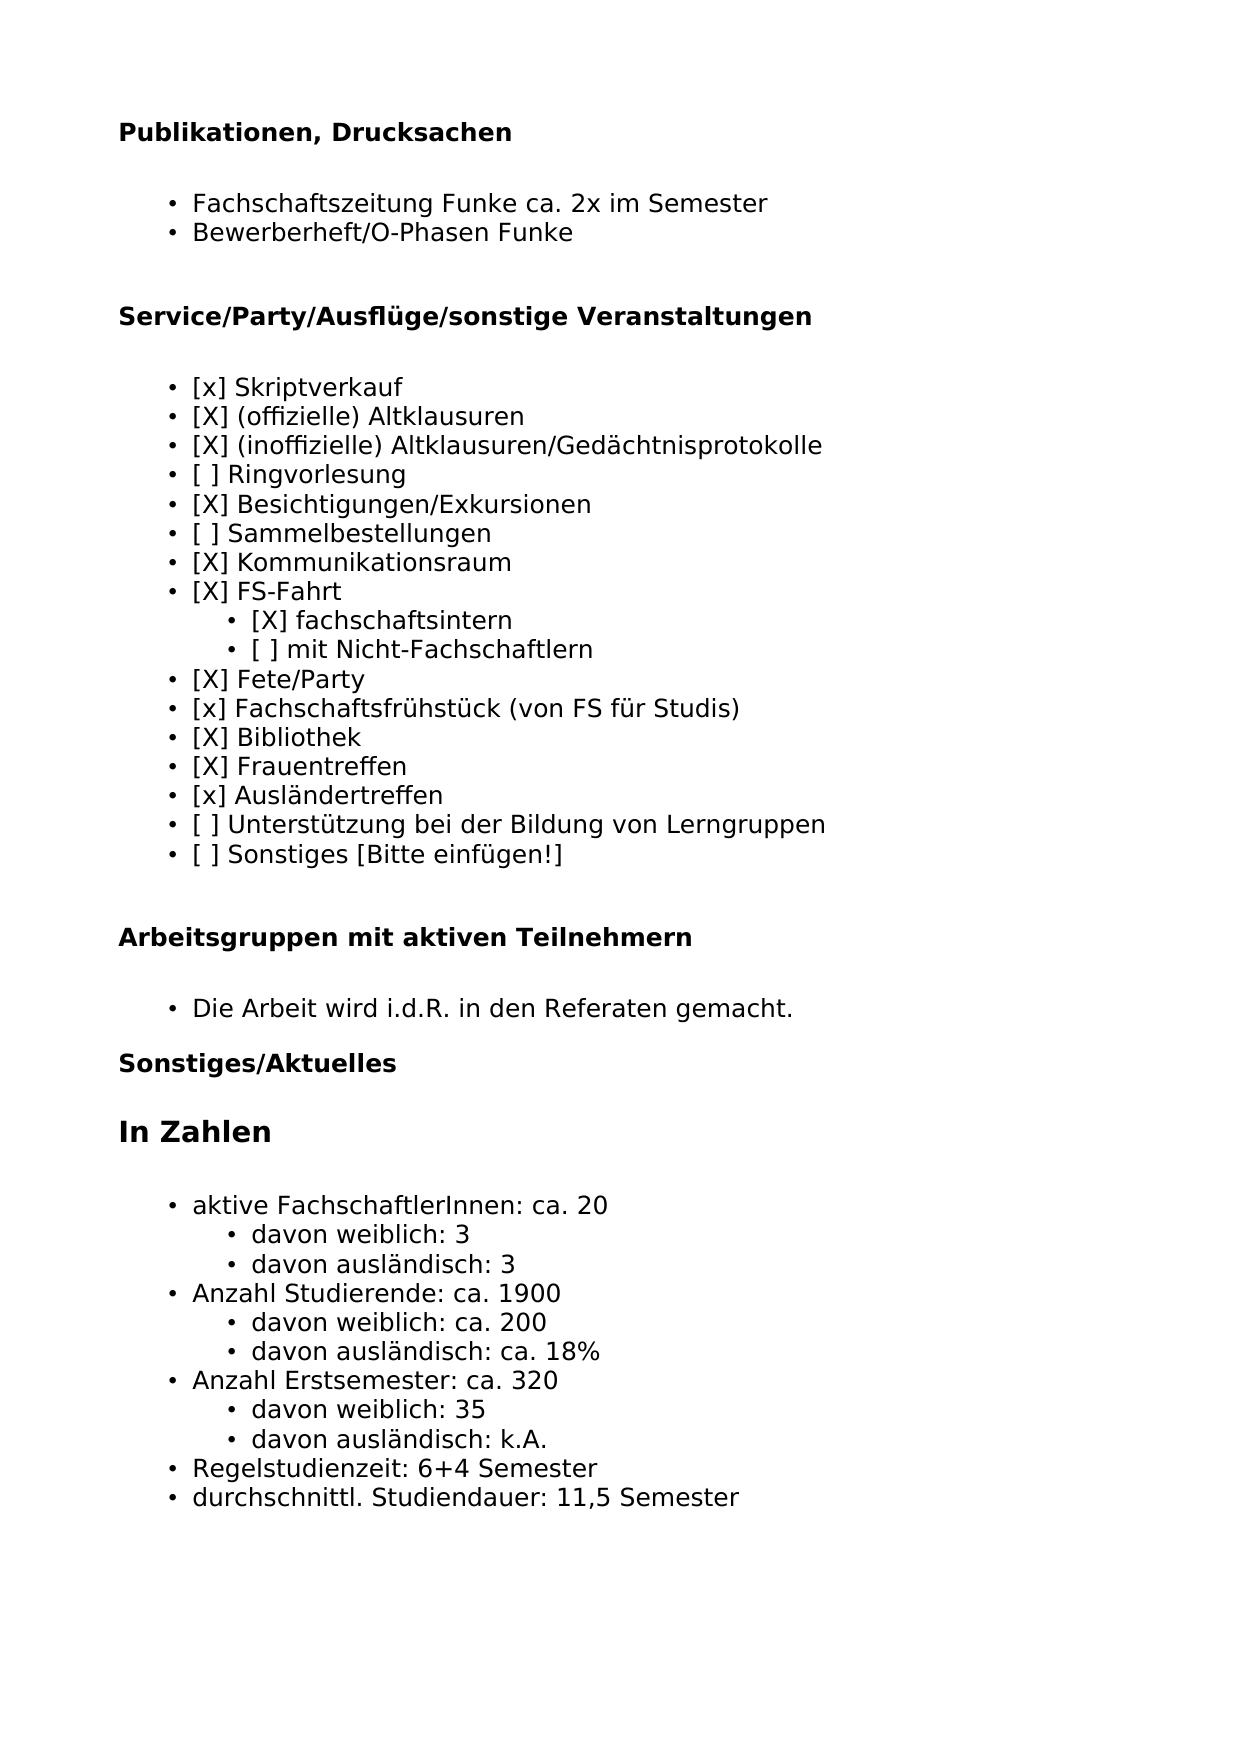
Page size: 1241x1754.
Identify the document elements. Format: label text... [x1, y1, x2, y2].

list [X] Kommunikationsraum [177, 548, 1122, 577]
subtitle Arbeitsgruppen mit aktiven Teilnehmern [118, 923, 1122, 953]
list Die Arbeit wird i.d.R. in den Referaten gemacht. [177, 995, 1122, 1024]
list [ ] Unterstützung bei der Bildung von Lerngruppen [177, 811, 1122, 840]
list [X] Besichtigungen/Exkursionen [177, 490, 1122, 519]
list Anzahl Studierende: ca. 1900 [177, 1279, 1122, 1308]
subtitle Service/Party/Ausflüge/sonstige Veranstaltungen [118, 302, 1122, 331]
list Bewerberheft/O-Phasen Funke [177, 218, 1122, 248]
list davon ausländisch: ca. 18% [236, 1337, 1122, 1366]
list [ ] mit Nicht-Fachschaftlern [236, 636, 1122, 665]
list durchschnittl. Studiendauer: 11,5 Semester [177, 1483, 1122, 1512]
list [X] (offizielle) Altklausuren [177, 402, 1122, 432]
subtitle Publikationen, Drucksachen [118, 118, 1122, 147]
list [X] FS-Fahrt [177, 577, 1122, 607]
list [X] Bibliothek [177, 723, 1122, 752]
list [ ] Sammelbestellungen [177, 519, 1122, 548]
subtitle Sonstiges/Aktuelles [118, 1049, 1122, 1078]
list davon weiblich: 35 [236, 1396, 1122, 1425]
list [x] Ausländertreffen [177, 782, 1122, 811]
list davon ausländisch: k.A. [236, 1425, 1122, 1454]
list davon weiblich: 3 [236, 1221, 1122, 1250]
list [ ] Sonstiges [Bitte einfügen!] [177, 840, 1122, 869]
list aktive FachschaftlerInnen: ca. 20 [177, 1191, 1122, 1221]
list Anzahl Erstsemester: ca. 320 [177, 1366, 1122, 1396]
list [x] Skriptverkauf [177, 373, 1122, 402]
subtitle In Zahlen [118, 1116, 1122, 1149]
list [x] Fachschaftsfrühstück (von FS für Studis) [177, 694, 1122, 723]
list [X] Frauentreffen [177, 752, 1122, 782]
list [X] fachschaftsintern [236, 607, 1122, 636]
list Fachschaftszeitung Funke ca. 2x im Semester [177, 189, 1122, 218]
list Regelstudienzeit: 6+4 Semester [177, 1454, 1122, 1483]
list [ ] Ringvorlesung [177, 461, 1122, 490]
list [X] (inoffizielle) Altklausuren/Gedächtnisprotokolle [177, 432, 1122, 461]
list [X] Fete/Party [177, 665, 1122, 694]
list davon ausländisch: 3 [236, 1250, 1122, 1279]
list davon weiblich: ca. 200 [236, 1308, 1122, 1337]
